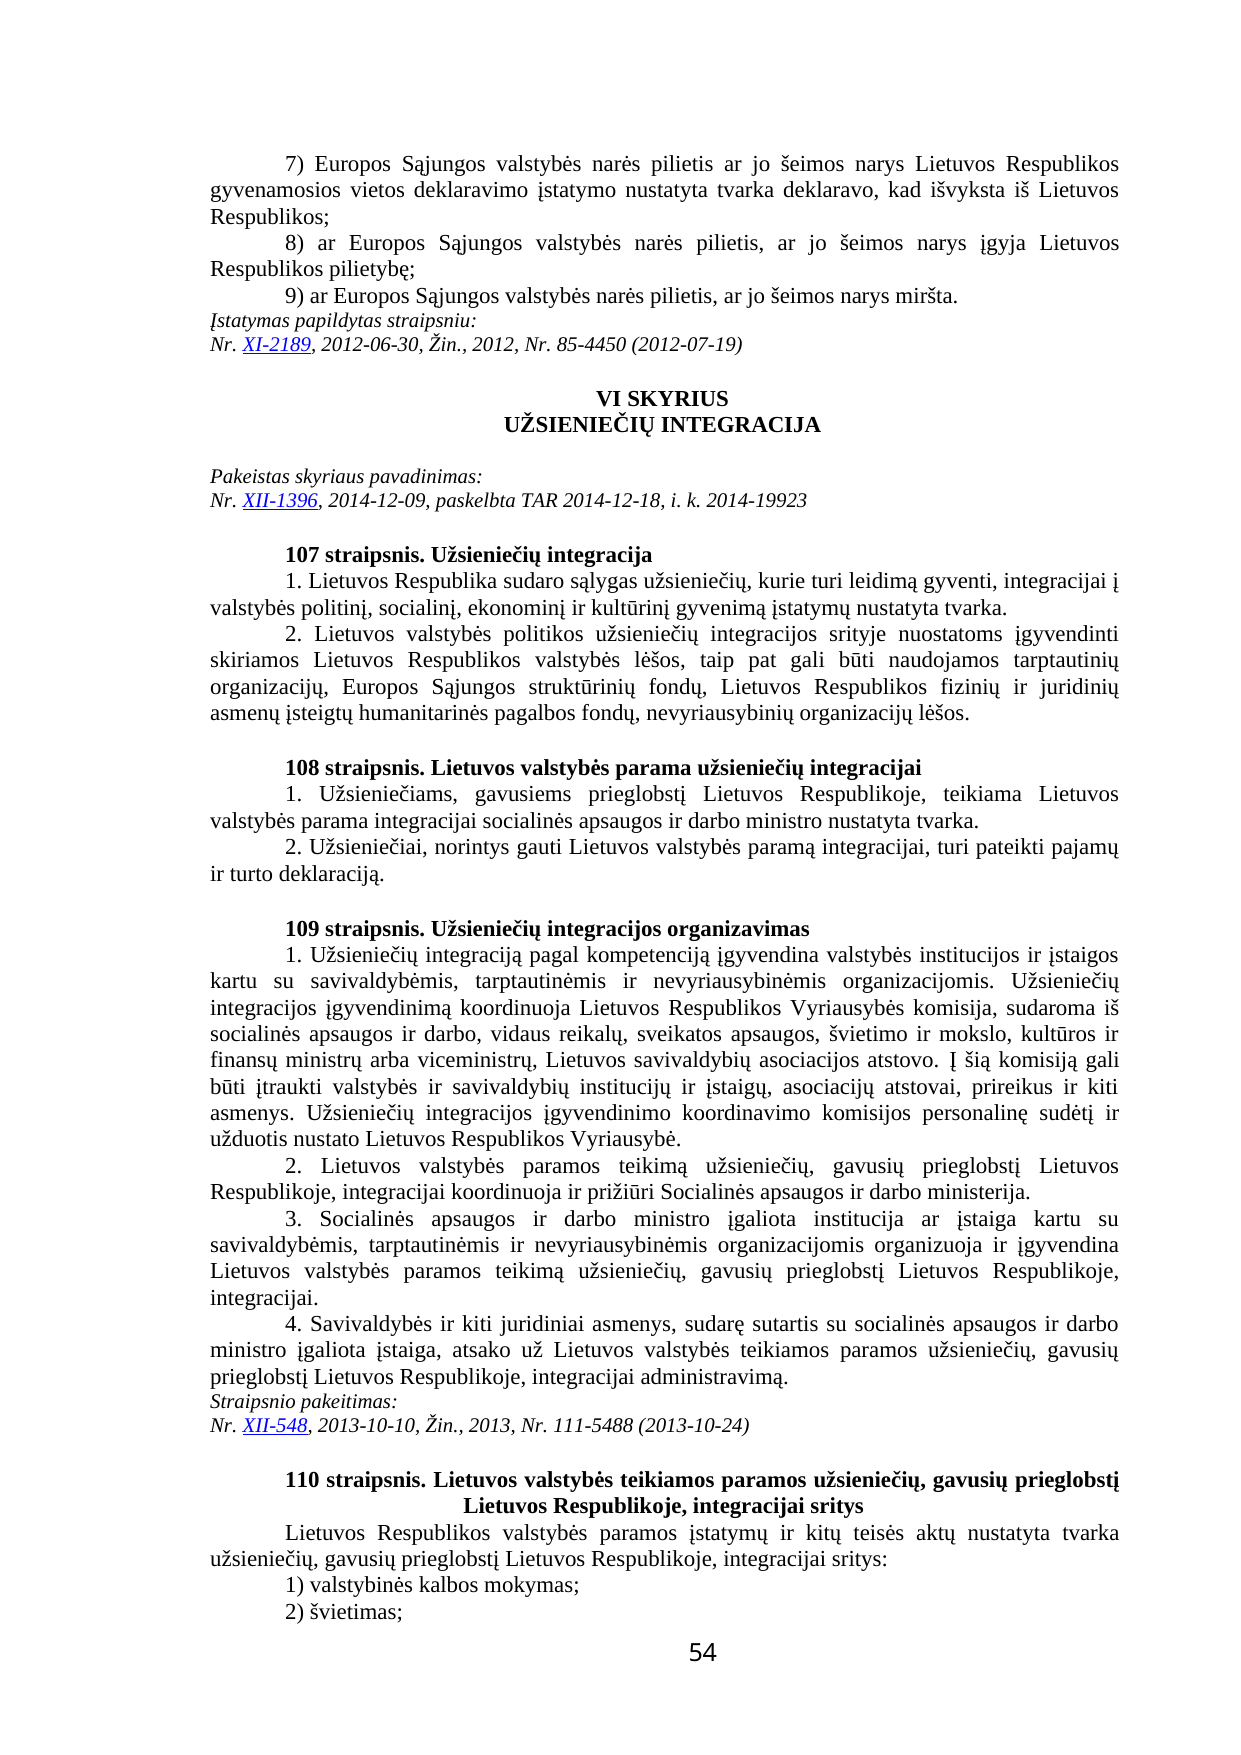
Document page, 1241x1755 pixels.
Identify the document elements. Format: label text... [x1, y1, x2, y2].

text 1. Užsieniečiams, gavusiems prieglobstį Lietuvos Respublikoje, teikiama Lietuvos valstybės parama integracijai socialinės apsaugos ir darbo ministro nustatyta tvarka. [210, 781, 1120, 833]
text 1. Užsieniečių integraciją pagal kompetenciją įgyvendina valstybės institucijos ir įstaigos kartu su savivaldybėmis, tarptautinėmis ir nevyriausybinėmis organizacijomis. Užsieniečių integracijos įgyvendinimą koordinuoja Lietuvos Respublikos Vyriausybės komisija, sudaroma iš socialinės apsaugos ir darbo, vidaus reikalų, sveikatos apsaugos, švietimo ir mokslo, kultūros ir finansų ministrų arba viceministrų, Lietuvos savivaldybių asociacijos atstovo. Į šią komisiją gali būti įtraukti valstybės ir savivaldybių institucijų ir įstaigų, asociacijų atstovai, prireikus ir kiti asmenys. Užsieniečių integracijos įgyvendinimo koordinavimo komisijos personalinę sudėtį ir užduotis nustato Lietuvos Respublikos Vyriausybė. [210, 941, 1120, 1152]
text Nr. XII-548, 2013-10-10, Žin., 2013, Nr. 111-5488 (2013-10-24) [210, 1413, 1120, 1437]
text 1. Lietuvos Respublika sudaro sąlygas užsieniečių, kurie turi leidimą gyventi, integracijai į valstybės politinį, socialinį, ekonominį ir kultūrinį gyvenimą įstatymų nustatyta tvarka. [210, 567, 1120, 620]
text 7) Europos Sąjungos valstybės narės pilietis ar jo šeimos narys Lietuvos Respublikos gyvenamosios vietos deklaravimo įstatymo nustatyta tvarka deklaravo, kad išvyksta iš Lietuvos Respublikos; [210, 150, 1120, 229]
text Pakeistas skyriaus pavadinimas: [210, 464, 1120, 488]
text 108 straipsnis. Lietuvos valstybės parama užsieniečių integracijai [210, 754, 1120, 781]
text 2. Lietuvos valstybės politikos užsieniečių integracijos srityje nuostatoms įgyvendinti skiriamos Lietuvos Respublikos valstybės lėšos, taip pat gali būti naudojamos tarptautinių organizacijų, Europos Sąjungos struktūrinių fondų, Lietuvos Respublikos fizinių ir juridinių asmenų įsteigtų humanitarinės pagalbos fondų, nevyriausybinių organizacijų lėšos. [210, 620, 1120, 725]
text Įstatymas papildytas straipsniu: [210, 308, 1120, 332]
text 4. Savivaldybės ir kiti juridiniai asmenys, sudarę sutartis su socialinės apsaugos ir darbo ministro įgaliota įstaiga, atsako už Lietuvos valstybės teikiamos paramos užsieniečių, gavusių prieglobstį Lietuvos Respublikoje, integracijai administravimą. [210, 1310, 1120, 1389]
text VI SKYRIUS [210, 385, 1120, 411]
text 2. Lietuvos valstybės paramos teikimą užsieniečių, gavusių prieglobstį Lietuvos Respublikoje, integracijai koordinuoja ir prižiūri Socialinės apsaugos ir darbo ministerija. [210, 1152, 1120, 1204]
text Lietuvos Respublikos valstybės paramos įstatymų ir kitų teisės aktų nustatyta tvarka užsieniečių, gavusių prieglobstį Lietuvos Respublikoje, integracijai sritys: [210, 1519, 1120, 1571]
text 107 straipsnis. Užsieniečių integracija [210, 541, 1120, 567]
text Nr. XII-1396, 2014-12-09, paskelbta TAR 2014-12-18, i. k. 2014-19923 [210, 488, 1120, 512]
text 109 straipsnis. Užsieniečių integracijos organizavimas [210, 915, 1120, 941]
text 2) švietimas; [210, 1598, 1120, 1624]
text 9) ar Europos Sąjungos valstybės narės pilietis, ar jo šeimos narys miršta. [210, 282, 1120, 308]
text 8) ar Europos Sąjungos valstybės narės pilietis, ar jo šeimos narys įgyja Lietuvos Respublikos pilietybę; [210, 229, 1120, 282]
text UŽSIENIEČIŲ INTEGRACIJA [210, 411, 1120, 438]
text Straipsnio pakeitimas: [210, 1389, 1120, 1413]
text 2. Užsieniečiai, norintys gauti Lietuvos valstybės paramą integracijai, turi pateikti pajamų ir turto deklaraciją. [210, 833, 1120, 886]
text 1) valstybinės kalbos mokymas; [210, 1571, 1120, 1598]
text Nr. XI-2189, 2012-06-30, Žin., 2012, Nr. 85-4450 (2012-07-19) [210, 332, 1120, 356]
text 3. Socialinės apsaugos ir darbo ministro įgaliota institucija ar įstaiga kartu su savivaldybėmis, tarptautinėmis ir nevyriausybinėmis organizacijomis organizuoja ir įgyvendina Lietuvos valstybės paramos teikimą užsieniečių, gavusių prieglobstį Lietuvos Respublikoje, integracijai. [210, 1204, 1120, 1310]
text 110 straipsnis. Lietuvos valstybės teikiamos paramos užsieniečių, gavusių prieglobstį Lietuvos Respublikoje, integracijai sritys [285, 1466, 1120, 1519]
